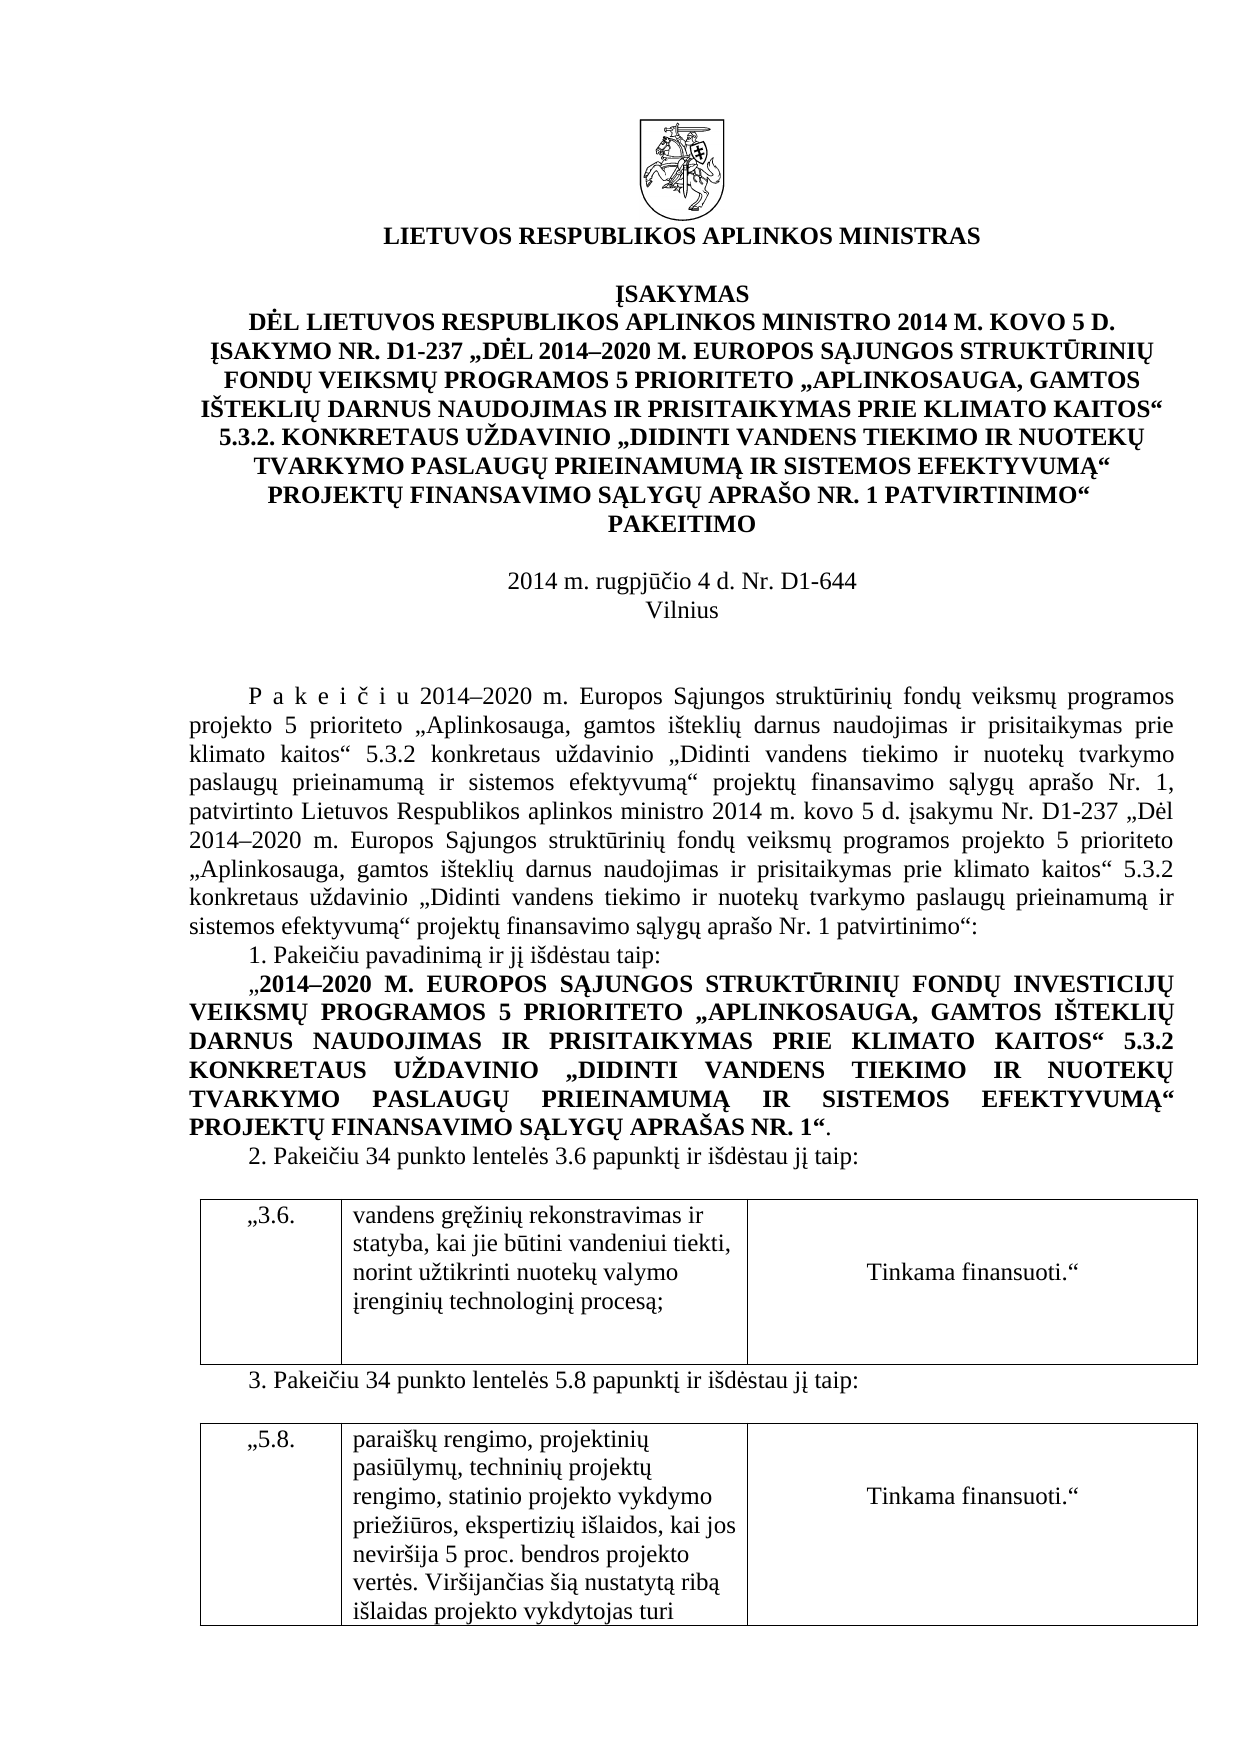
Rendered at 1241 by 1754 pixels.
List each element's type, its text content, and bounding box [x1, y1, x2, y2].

text LIETUVOS RESPUBLIKOS APLINKOS MINISTRAS [189, 221, 1175, 250]
table_header paraiškų rengimo, projektinių pasiūlymų, techninių projektų rengimo, statinio projekto vykdymo priežiūros, ekspertizių išlaidos, kai jos neviršija 5 proc. bendros projekto vertės. Viršijančias šią nustatytą ribą išlaidas projekto vykdytojas turi [342, 1424, 747, 1625]
text 1. Pakeičiu pavadinimą ir jį išdėstau taip: [189, 940, 1175, 969]
text 2. Pakeičiu 34 punkto lentelės 3.6 papunktį ir išdėstau jį taip: [189, 1141, 1175, 1170]
text ĮSAKYMAS [189, 279, 1175, 307]
table_header Tinkama finansuoti.“ [748, 1424, 1197, 1625]
text 3. Pakeičiu 34 punkto lentelės 5.8 papunktį ir išdėstau jį taip: [189, 1365, 1175, 1394]
text 2014 m. rugpjūčio 4 d. Nr. D1-644 [189, 566, 1175, 595]
text PAKEITIMO [189, 509, 1175, 537]
table_header „5.8. [201, 1424, 341, 1625]
text Vilnius [189, 595, 1175, 652]
table_header „3.6. [201, 1200, 341, 1364]
text DĖL LIETUVOS RESPUBLIKOS APLINKOS MINISTRO 2014 M. kovo 5 D. ĮSAKYMO NR. D1-237 „DĖL 2014–2020 M. EUROPOS SĄJUNGOS STRUKTŪRINIŲ FONDŲ VEIKSMŲ PROGRAMOS 5 PRIORITETO „APLINKOSAUGA, GAMTOS IŠTEKLIŲ DARNUS NAUDOJIMAS IR PRISITAIKYMAS PRIE KLIMATO KAITOS“ 5.3.2. KONKRETAUS UŽDAVINIO „DIDINTI VANDENS TIEKIMO IR NUOTEKŲ TVARKYMO PASLAUGŲ PRIEINAMUMĄ IR SISTEMOS EFEKTYVUMĄ“ PROJEKTŲ FINANSAVIMO SĄLYGŲ APRAŠO NR. 1 PATVIRTINIMO“ [189, 307, 1175, 509]
text „2014–2020 M. EUROPOS SĄJUNGOS STRUKTŪRINIŲ FONDŲ INVESTICIJŲ VEIKSMŲ PROGRAMOS 5 PRIORITETO „APLINKOSAUGA, GAMTOS IŠTEKLIŲ DARNUS NAUDOJIMAS IR PRISITAIKYMAS PRIE KLIMATO KAITOS“ 5.3.2 KONKRETAUS UŽDAVINIO „DIDINTI VANDENS TIEKIMO IR NUOTEKŲ TVARKYMO PASLAUGŲ PRIEINAMUMĄ IR SISTEMOS EFEKTYVUMĄ“ PROJEKTŲ FINANSAVIMO SĄLYGŲ APRAŠAS NR. 1“. [189, 969, 1175, 1141]
table_header vandens gręžinių rekonstravimas ir statyba, kai jie būtini vandeniui tiekti, norint užtikrinti nuotekų valymo įrenginių technologinį procesą; [342, 1200, 747, 1364]
table_header Tinkama finansuoti.“ [748, 1200, 1197, 1364]
text P a k e i č i u 2014–2020 m. Europos Sąjungos struktūrinių fondų veiksmų programos projekto 5 prioriteto „Aplinkosauga, gamtos išteklių darnus naudojimas ir prisitaikymas prie klimato kaitos“ 5.3.2 konkretaus uždavinio „Didinti vandens tiekimo ir nuotekų tvarkymo paslaugų prieinamumą ir sistemos efektyvumą“ projektų finansavimo sąlygų aprašo Nr. 1, patvirtinto Lietuvos Respublikos aplinkos ministro 2014 m. kovo 5 d. įsakymu Nr. D1-237 „Dėl 2014–2020 m. Europos Sąjungos struktūrinių fondų veiksmų programos projekto 5 prioriteto „Aplinkosauga, gamtos išteklių darnus naudojimas ir prisitaikymas prie klimato kaitos“ 5.3.2 konkretaus uždavinio „Didinti vandens tiekimo ir nuotekų tvarkymo paslaugų prieinamumą ir sistemos efektyvumą“ projektų finansavimo sąlygų aprašo Nr. 1 patvirtinimo“: [189, 681, 1175, 940]
